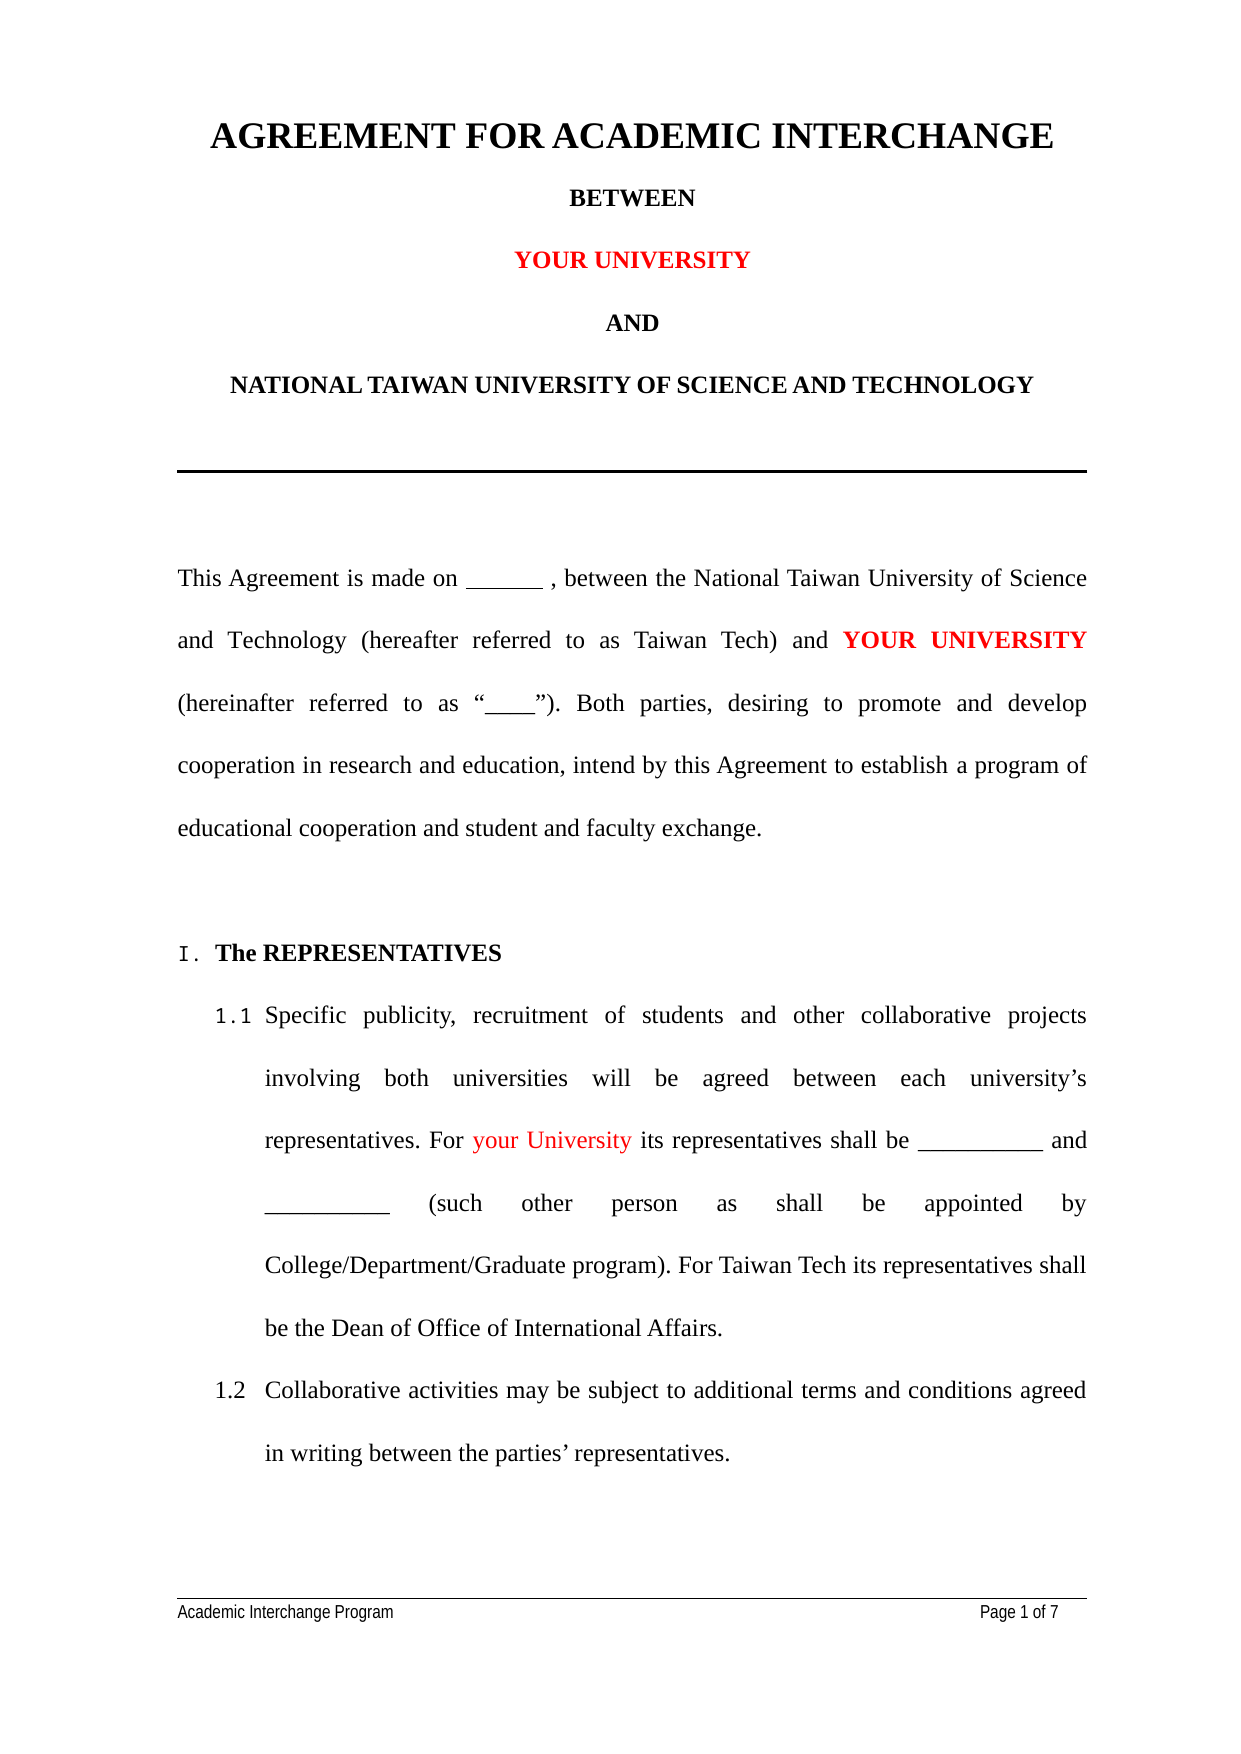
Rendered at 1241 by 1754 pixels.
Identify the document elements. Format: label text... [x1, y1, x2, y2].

text BETWEEN [177, 156, 1087, 218]
list Collaborative activities may be subject to additional terms and conditions agreed in writing between the parties’ representatives. [214, 1348, 1087, 1473]
list The REPRESENTATIVES [177, 911, 1087, 973]
text AGREEMENT FOR ACADEMIC INTERCHANGE [177, 93, 1087, 156]
text NATIONAL TAIWAN UNIVERSITY OF SCIENCE AND TECHNOLOGY [177, 343, 1087, 406]
text YOUR UNIVERSITY [177, 218, 1087, 281]
text This Agreement is made on , between the National Taiwan University of Science and Technology (hereafter referred to as Taiwan Tech) and YOUR UNIVERSITY (hereinafter referred to as “____”). Both parties, desiring to promote and develop cooperation in research and education, intend by this Agreement to establish a program of educational cooperation and student and faculty exchange. [177, 536, 1087, 848]
text AND [177, 281, 1087, 343]
list Specific publicity, recruitment of students and other collaborative projects involving both universities will be agreed between each university’s representatives. For your University its representatives shall be __________ and __________ (such other person as shall be appointed by College/Department/Graduate program). For Taiwan Tech its representatives shall be the Dean of Office of International Affairs. [214, 973, 1087, 1348]
